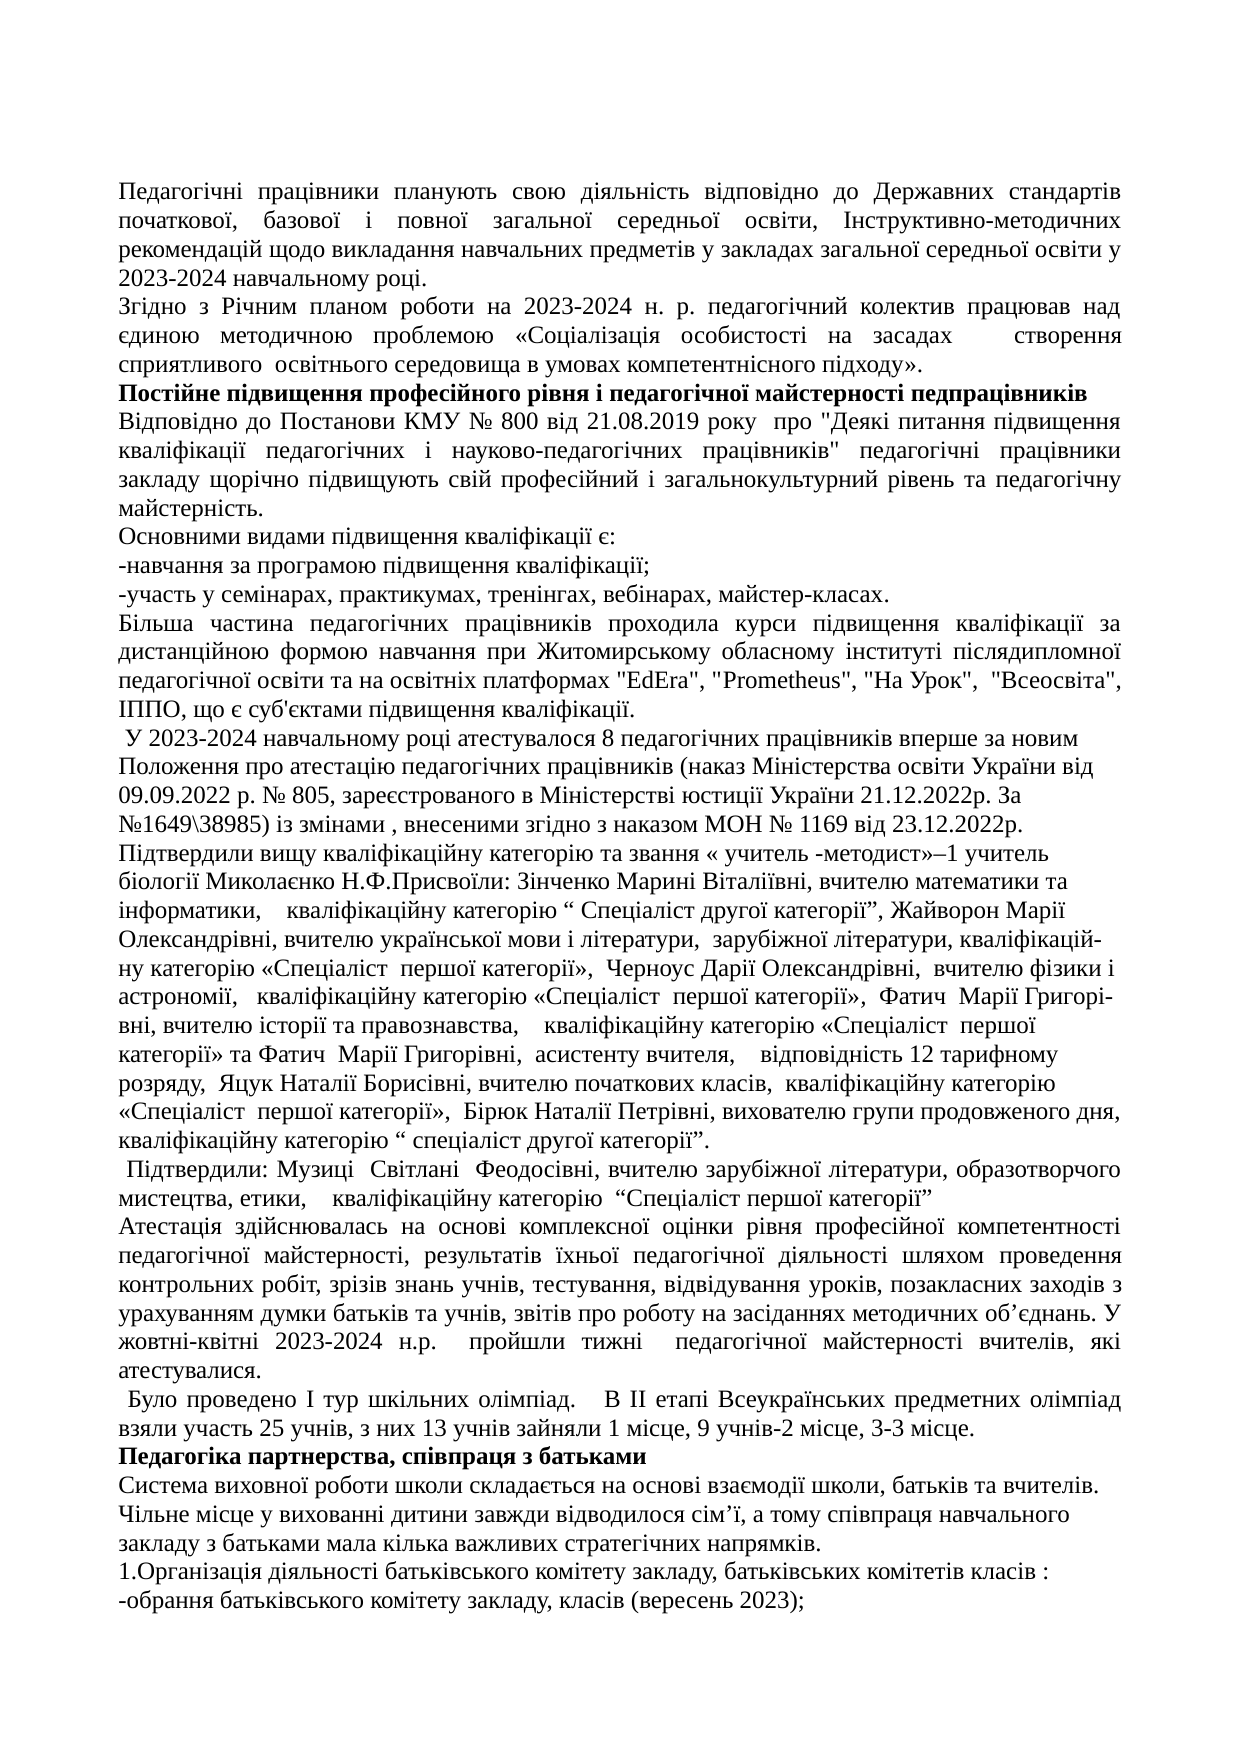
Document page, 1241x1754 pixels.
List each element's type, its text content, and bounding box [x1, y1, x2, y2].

text Відповідно до Постанови КМУ № 800 від 21.08.2019 року про "Деякі питання підвищення кваліфікації педагогічних і науково-педагогічних працівників" педагогічні працівники закладу щорічно підвищують свій професійний і загальнокультурний рівень та педагогічну майстерність. [118, 406, 1122, 521]
text Атестація здійснювалась на основі комплексної оцінки рівня професійної компетентності педагогічної майстерності, результатів їхньої педагогічної діяльності шляхом проведення контрольних робіт, зрізів знань учнів, тестування, відвідування уроків, позакласних заходів з урахуванням думки батьків та учнів, звітів про роботу на засіданнях методичних об’єднань. У жовтні-квітні 2023-2024 н.р. пройшли тижні педагогічної майстерності вчителів, які атестувалися. [118, 1211, 1122, 1384]
text У 2023-2024 навчальному році атестувалося 8 педагогічних працівників вперше за новим Положення про атестацію педагогічних працівників (наказ Міністерства освіти України від 09.09.2022 р. № 805, зареєстрованого в Міністерстві юстиції України 21.12.2022р. За №1649\38985) із змінами , внесеними згідно з наказом МОН № 1169 від 23.12.2022р. [118, 723, 1122, 838]
text Педагогіка партнерства, співпраця з батьками [118, 1441, 1122, 1470]
text Система виховної роботи школи складається на основі взаємодії школи, батьків та вчителів. [118, 1470, 1122, 1499]
text 1.Організація діяльності батьківського комітету закладу, батьківських комітетів класів : [118, 1556, 1122, 1585]
text Постійне підвищення професійного рівня і педагогічної майстерності педпрацівників [118, 378, 1122, 406]
text Більша частина педагогічних працівників проходила курси підвищення кваліфікації за дистанційною формою навчання при Житомирському обласному інституті післядипломної педагогічної освіти та на освітніх платформах "EdEra", "Prometheus", "На Урок", "Всеосвіта", ІППО, що є суб'єктами підвищення кваліфікації. [118, 608, 1122, 723]
text Згідно з Річним планом роботи на 2023-2024 н. р. педагогічний колектив працював над єдиною методичною проблемою «Соціалізація особистості на засадах створення сприятливого освітнього середовища в умовах компетентнісного підходу». [118, 291, 1122, 378]
text Основними видами підвищення кваліфікації є: [118, 521, 1122, 550]
text Педагогічні працівники планують свою діяльність відповідно до Державних стандартів початкової, базової і повної загальної середньої освіти, Інструктивно-методичних рекомендацій щодо викладання навчальних предметів у закладах загальної середньої освіти у 2023-2024 навчальному році. [118, 176, 1122, 291]
text -участь у семінарах, практикумах, тренінгах, вебінарах, майстер-класах. [118, 579, 1122, 608]
text Було проведено І тур шкільних олімпіад. В ІІ етапі Всеукраїнських предметних олімпіад взяли участь 25 учнів, з них 13 учнів зайняли 1 місце, 9 учнів-2 місце, 3-3 місце. [118, 1384, 1122, 1441]
text Чільне місце у вихованні дитини завжди відводилося сім’ї, а тому співпраця навчального закладу з батьками мала кілька важливих стратегічних напрямків. [118, 1499, 1122, 1556]
list Підтвердили: Музиці Світлані Феодосівні, вчителю зарубіжної літератури, образотворчого мистецтва, етики, кваліфікаційну категорію “Спеціаліст першої категорії” [118, 1154, 1122, 1211]
text Підтвердили вищу кваліфікаційну категорію та звання « учитель -методист»–1 учитель біології Миколаєнко Н.Ф.Присвоїли: Зінченко Марині Віталіївні, вчителю математики та інформатики, кваліфікаційну категорію “ Спеціаліст другої категорії”, Жайворон Марії Олександрівні, вчителю української мови і літератури, зарубіжної літератури, кваліфікацій- ну категорію «Спеціаліст першої категорії», Черноус Дарії Олександрівні, вчителю фізики і астрономії, кваліфікаційну категорію «Спеціаліст першої категорії», Фатич Марії Григорі-вні, вчителю історії та правознавства, кваліфікаційну категорію «Спеціаліст першої категорії» та Фатич Марії Григорівні, асистенту вчителя, відповідність 12 тарифному розряду, Яцук Наталії Борисівні, вчителю початкових класів, кваліфікаційну категорію «Спеціаліст першої категорії», Бірюк Наталії Петрівні, вихователю групи продовженого дня, кваліфікаційну категорію “ спеціаліст другої категорії”. [118, 838, 1122, 1154]
text -обрання батьківського комітету закладу, класів (вересень 2023); [118, 1585, 1122, 1614]
text -навчання за програмою підвищення кваліфікації; [118, 550, 1122, 579]
